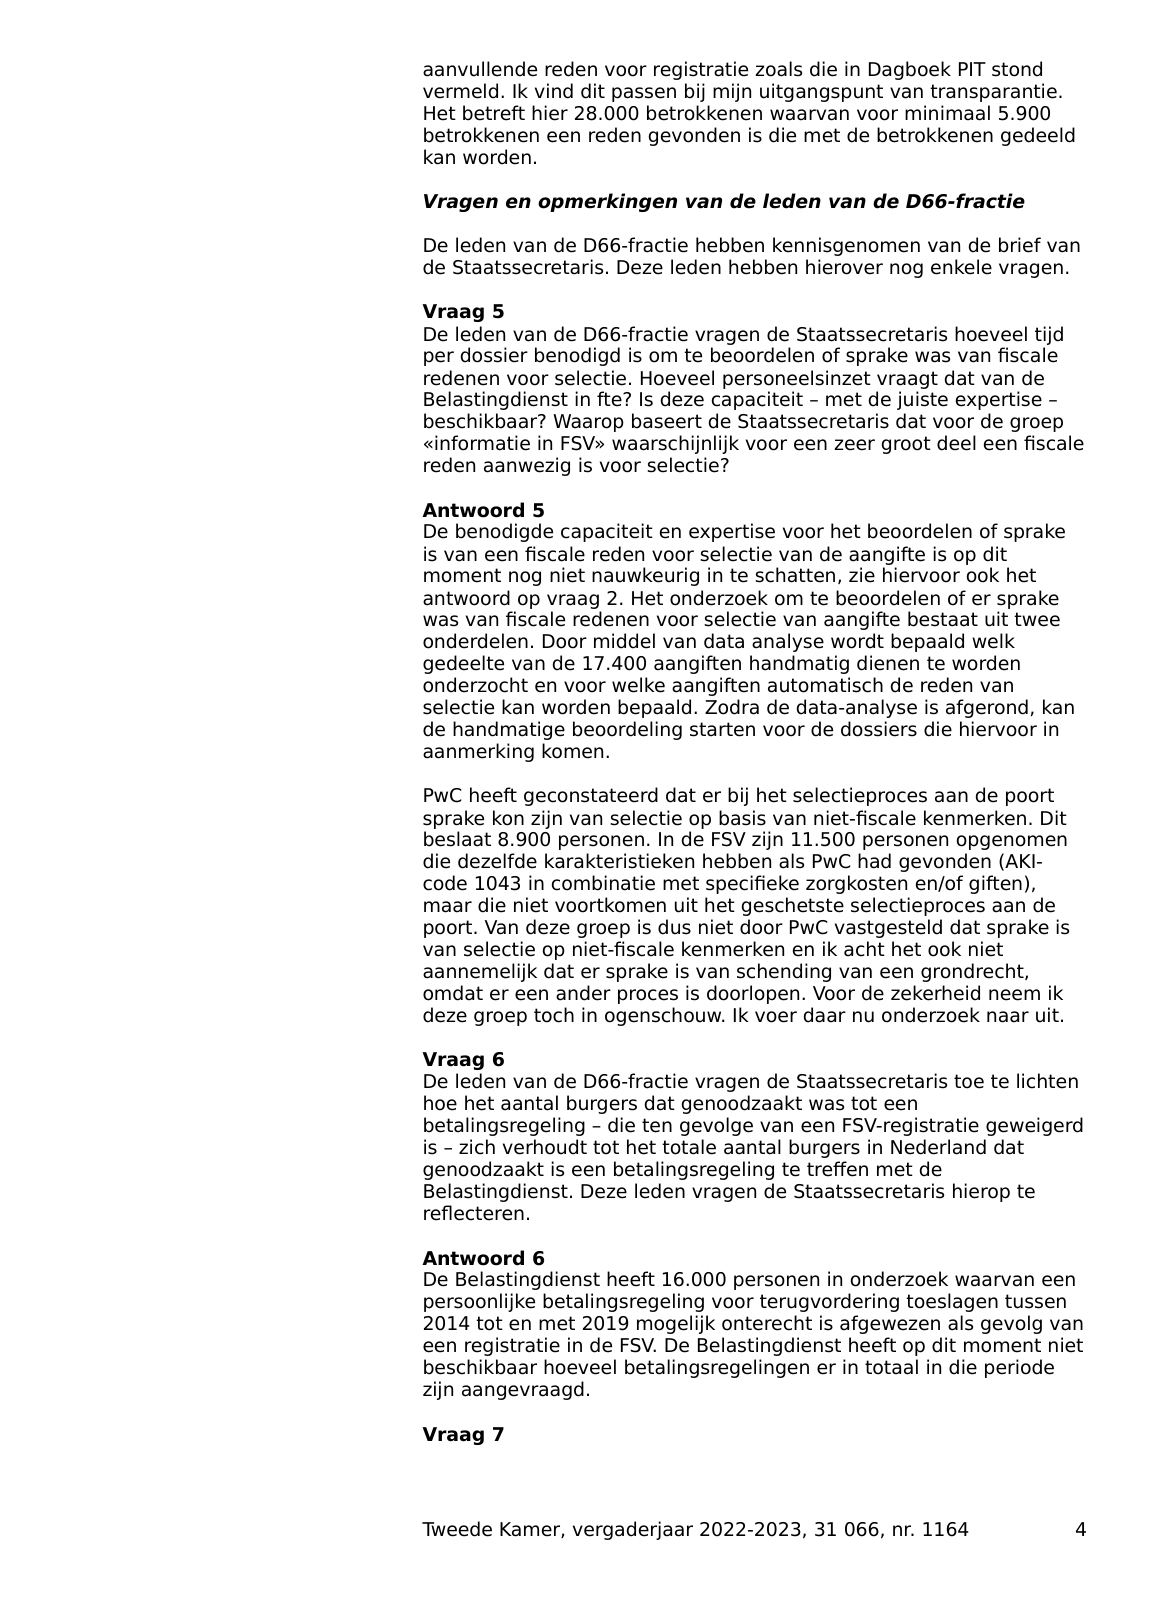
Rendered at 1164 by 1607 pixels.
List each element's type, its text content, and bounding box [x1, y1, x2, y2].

text aanvullende reden voor registratie zoals die in Dagboek PIT stond vermeld. Ik vind dit passen bij mijn uitgangspunt van transparantie. Het betreft hier 28.000 betrokkenen waarvan voor minimaal 5.900 betrokkenen een reden gevonden is die met de betrokkenen gedeeld kan worden. [422, 59, 1087, 169]
text De benodigde capaciteit en expertise voor het beoordelen of sprake is van een fiscale reden voor selectie van de aangifte is op dit moment nog niet nauwkeurig in te schatten, zie hiervoor ook het antwoord op vraag 2. Het onderzoek om te beoordelen of er sprake was van fiscale redenen voor selectie van aangifte bestaat uit twee onderdelen. Door middel van data analyse wordt bepaald welk gedeelte van de 17.400 aangiften handmatig dienen te worden onderzocht en voor welke aangiften automatisch de reden van selectie kan worden bepaald. Zodra de data-analyse is afgerond, kan de handmatige beoordeling starten voor de dossiers die hiervoor in aanmerking komen. [422, 521, 1087, 763]
text De Belastingdienst heeft 16.000 personen in onderzoek waarvan een persoonlijke betalingsregeling voor terugvordering toeslagen tussen 2014 tot en met 2019 mogelijk onterecht is afgewezen als gevolg van een registratie in de FSV. De Belastingdienst heeft op dit moment niet beschikbaar hoeveel betalingsregelingen er in totaal in die periode zijn aangevraagd. [422, 1269, 1087, 1401]
text Antwoord 6 [422, 1247, 1087, 1269]
text Vraag 6 [422, 1049, 1087, 1071]
text Vraag 7 [422, 1423, 1087, 1445]
text Vraag 5 [422, 301, 1087, 323]
subtitle Vragen en opmerkingen van de leden van de D66-fractie [422, 191, 1087, 213]
text De leden van de D66-fractie hebben kennisgenomen van de brief van de Staatssecretaris. Deze leden hebben hierover nog enkele vragen. [422, 235, 1087, 279]
text PwC heeft geconstateerd dat er bij het selectieproces aan de poort sprake kon zijn van selectie op basis van niet-fiscale kenmerken. Dit beslaat 8.900 personen. In de FSV zijn 11.500 personen opgenomen die dezelfde karakteristieken hebben als PwC had gevonden (AKI-code 1043 in combinatie met specifieke zorgkosten en/of giften), maar die niet voortkomen uit het geschetste selectieproces aan de poort. Van deze groep is dus niet door PwC vastgesteld dat sprake is van selectie op niet-fiscale kenmerken en ik acht het ook niet aannemelijk dat er sprake is van schending van een grondrecht, omdat er een ander proces is doorlopen. Voor de zekerheid neem ik deze groep toch in ogenschouw. Ik voer daar nu onderzoek naar uit. [422, 785, 1087, 1027]
text De leden van de D66-fractie vragen de Staatssecretaris hoeveel tijd per dossier benodigd is om te beoordelen of sprake was van fiscale redenen voor selectie. Hoeveel personeelsinzet vraagt dat van de Belastingdienst in fte? Is deze capaciteit – met de juiste expertise – beschikbaar? Waarop baseert de Staatssecretaris dat voor de groep «informatie in FSV» waarschijnlijk voor een zeer groot deel een fiscale reden aanwezig is voor selectie? [422, 323, 1087, 477]
text De leden van de D66-fractie vragen de Staatssecretaris toe te lichten hoe het aantal burgers dat genoodzaakt was tot een betalingsregeling – die ten gevolge van een FSV-registratie geweigerd is – zich verhoudt tot het totale aantal burgers in Nederland dat genoodzaakt is een betalingsregeling te treffen met de Belastingdienst. Deze leden vragen de Staatssecretaris hierop te reflecteren. [422, 1071, 1087, 1225]
text Antwoord 5 [422, 499, 1087, 521]
